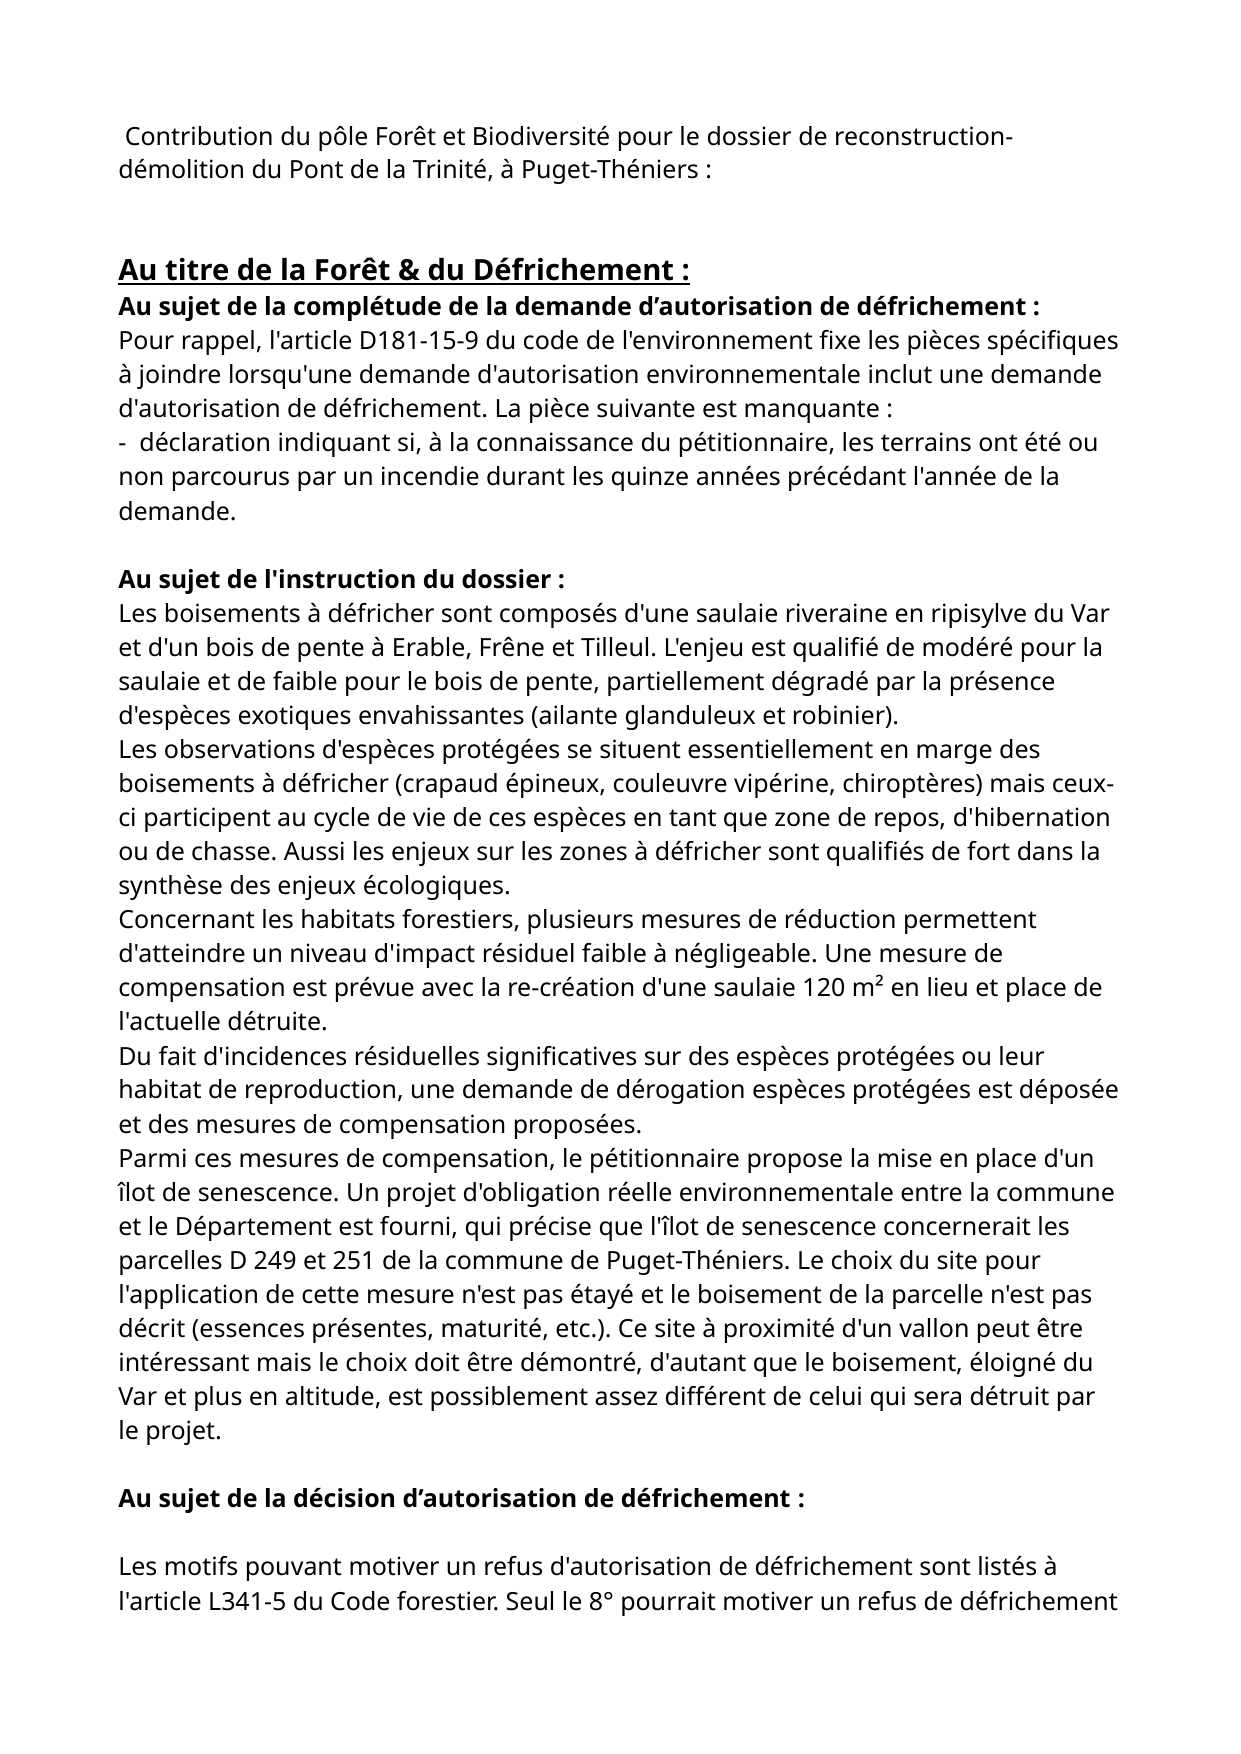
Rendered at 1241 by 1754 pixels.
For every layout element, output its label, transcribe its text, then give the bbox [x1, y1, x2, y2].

text Contribution du pôle Forêt et Biodiversité pour le dossier de reconstruction-démolition du Pont de la Trinité, à Puget-Théniers : Au titre de la Forêt & du Défrichement : Au sujet de la complétude de la demande d’autorisation de défrichement : Pour rappel, l'article D181-15-9 du code de l'environnement fixe les pièces spécifiques à joindre lorsqu'une demande d'autorisation environnementale inclut une demande d'autorisation de défrichement. La pièce suivante est manquante : - déclaration indiquant si, à la connaissance du pétitionnaire, les terrains ont été ou non parcourus par un incendie durant les quinze années précédant l'année de la demande. Au sujet de l'instruction du dossier : Les boisements à défricher sont composés d'une saulaie riveraine en ripisylve du Var et d'un bois de pente à Erable, Frêne et Tilleul. L'enjeu est qualifié de modéré pour la saulaie et de faible pour le bois de pente, partiellement dégradé par la présence d'espèces exotiques envahissantes (ailante glanduleux et robinier). Les observations d'espèces protégées se situent essentiellement en marge des boisements à défricher (crapaud épineux, couleuvre vipérine, chiroptères) mais ceux-ci participent au cycle de vie de ces espèces en tant que zone de repos, d'hibernation ou de chasse. Aussi les enjeux sur les zones à défricher sont qualifiés de fort dans la synthèse des enjeux écologiques. Concernant les habitats forestiers, plusieurs mesures de réduction permettent d'atteindre un niveau d'impact résiduel faible à négligeable. Une mesure de compensation est prévue avec la re-création d'une saulaie 120 m² en lieu et place de l'actuelle détruite. Du fait d'incidences résiduelles significatives sur des espèces protégées ou leur habitat de reproduction, une demande de dérogation espèces protégées est déposée et des mesures de compensation proposées. Parmi ces mesures de compensation, le pétitionnaire propose la mise en place d'un îlot de senescence. Un projet d'obligation réelle environnementale entre la commune et le Département est fourni, qui précise que l'îlot de senescence concernerait les parcelles D 249 et 251 de la commune de Puget-Théniers. Le choix du site pour l'application de cette mesure n'est pas étayé et le boisement de la parcelle n'est pas décrit (essences présentes, maturité, etc.). Ce site à proximité d'un vallon peut être intéressant mais le choix doit être démontré, d'autant que le boisement, éloigné du Var et plus en altitude, est possiblement assez différent de celui qui sera détruit par le projet. Au sujet de la décision d’autorisation de défrichement : [118, 118, 1122, 1515]
text Les motifs pouvant motiver un refus d'autorisation de défrichement sont listés à l'article L341-5 du Code forestier. Seul le 8° pourrait motiver un refus de défrichement [118, 1515, 1122, 1617]
